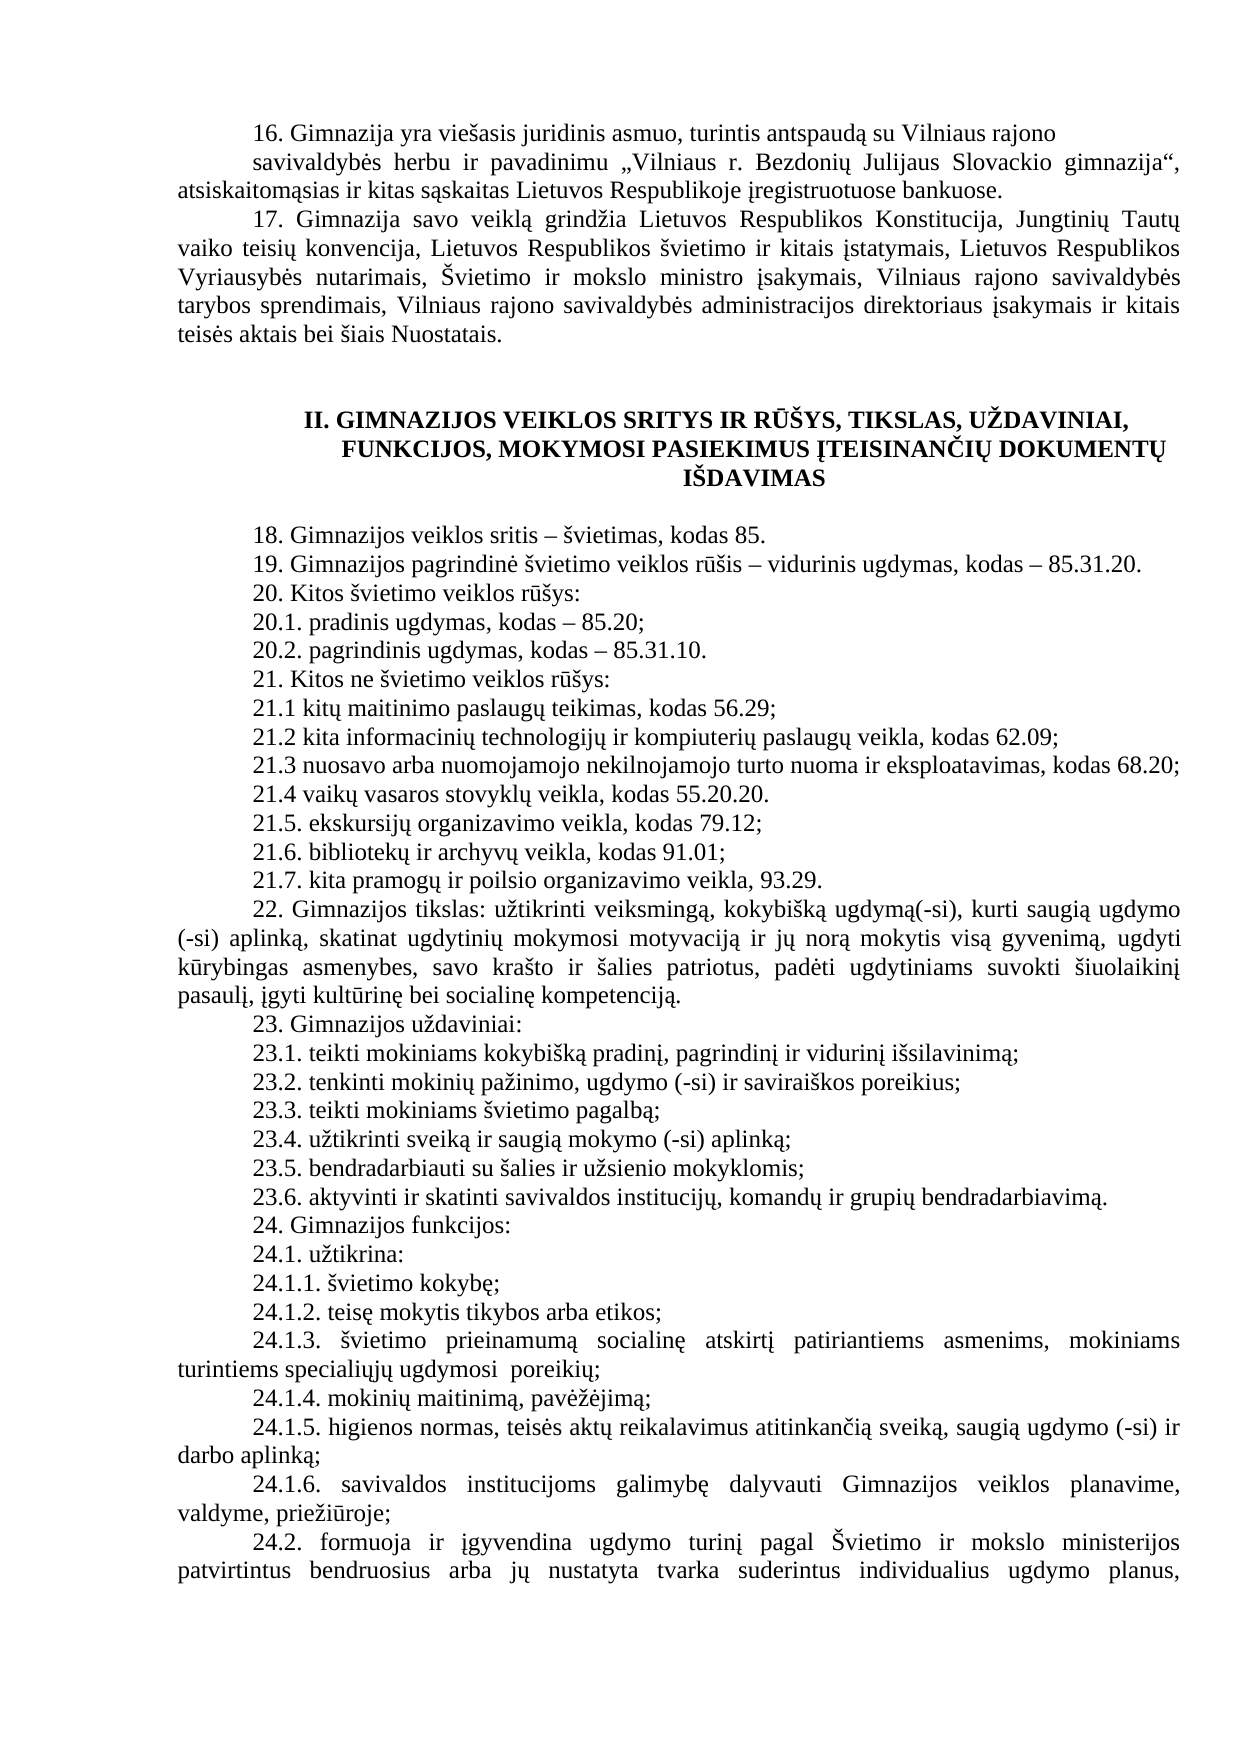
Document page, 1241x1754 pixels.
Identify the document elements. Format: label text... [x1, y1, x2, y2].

text 23.1. teikti mokiniams kokybišką pradinį, pagrindinį ir vidurinį išsilavinimą; [177, 1038, 1181, 1067]
text 23.2. tenkinti mokinių pažinimo, ugdymo (-si) ir saviraiškos poreikius; [177, 1067, 1181, 1096]
text 24.1.6. savivaldos institucijoms galimybę dalyvauti Gimnazijos veiklos planavime, valdyme, priežiūroje; [177, 1469, 1181, 1527]
text 24.1.2. teisę mokytis tikybos arba etikos; [177, 1297, 1181, 1326]
text 24.1. užtikrina: [177, 1239, 1181, 1268]
text 21. Kitos ne švietimo veiklos rūšys: [177, 664, 1181, 693]
text 23.6. aktyvinti ir skatinti savivaldos institucijų, komandų ir grupių bendradarbiavimą. [177, 1182, 1181, 1211]
text 23.5. bendradarbiauti su šalies ir užsienio mokyklomis; [177, 1153, 1181, 1182]
text 21.5. ekskursijų organizavimo veikla, kodas 79.12; [177, 808, 1181, 837]
text 21.2 kita informacinių technologijų ir kompiuterių paslaugų veikla, kodas 62.09; [177, 722, 1181, 751]
text 23.3. teikti mokiniams švietimo pagalbą; [177, 1096, 1181, 1124]
text 24.1.3. švietimo prieinamumą socialinę atskirtį patiriantiems asmenims, mokiniams turintiems specialiųjų ugdymosi poreikių; [177, 1326, 1181, 1383]
text 19. Gimnazijos pagrindinė švietimo veiklos rūšis – vidurinis ugdymas, kodas – 85.31.20. [177, 549, 1181, 578]
text 16. Gimnazija yra viešasis juridinis asmuo, turintis antspaudą su Vilniaus rajono [177, 118, 1181, 147]
text 21.4 vaikų vasaros stovyklų veikla, kodas 55.20.20. [177, 779, 1181, 808]
text 18. Gimnazijos veiklos sritis – švietimas, kodas 85. [177, 521, 1181, 549]
text 24.1.4. mokinių maitinimą, pavėžėjimą; [177, 1383, 1181, 1412]
text 22. Gimnazijos tikslas: užtikrinti veiksmingą, kokybišką ugdymą(-si), kurti saugią ugdymo (-si) aplinką, skatinat ugdytinių mokymosi motyvaciją ir jų norą mokytis visą gyvenimą, ugdyti kūrybingas asmenybes, savo krašto ir šalies patriotus, padėti ugdytiniams suvokti šiuolaikinį pasaulį, įgyti kultūrinę bei socialinę kompetenciją. [177, 894, 1181, 1009]
text 20. Kitos švietimo veiklos rūšys: [177, 578, 1181, 607]
text 23.4. užtikrinti sveiką ir saugią mokymo (-si) aplinką; [177, 1124, 1181, 1153]
text 21.7. kita pramogų ir poilsio organizavimo veikla, 93.29. [177, 866, 1181, 894]
text 20.2. pagrindinis ugdymas, kodas – 85.31.10. [177, 636, 1181, 664]
text II. GIMNAZIJOS VEIKLOS SRITYS IR RŪŠYS, TIKSLAS, UŽDAVINIAI, FUNKCIJOS, MOKYMOSI PASIEKIMUS ĮTEISINANČIŲ DOKUMENTŲ IŠDAVIMAS [252, 406, 1181, 492]
text 21.3 nuosavo arba nuomojamojo nekilnojamojo turto nuoma ir eksploatavimas, kodas 68.20; [177, 751, 1181, 779]
text savivaldybės herbu ir pavadinimu „Vilniaus r. Bezdonių Julijaus Slovackio gimnazija“, atsiskaitomąsias ir kitas sąskaitas Lietuvos Respublikoje įregistruotuose bankuose. [177, 147, 1181, 204]
text 24.1.5. higienos normas, teisės aktų reikalavimus atitinkančią sveiką, saugią ugdymo (-si) ir darbo aplinką; [177, 1412, 1181, 1469]
text 24.1.1. švietimo kokybę; [177, 1268, 1181, 1297]
text 21.1 kitų maitinimo paslaugų teikimas, kodas 56.29; [177, 693, 1181, 722]
text 21.6. bibliotekų ir archyvų veikla, kodas 91.01; [177, 837, 1181, 866]
text 24. Gimnazijos funkcijos: [177, 1211, 1181, 1239]
text 23. Gimnazijos uždaviniai: [177, 1009, 1181, 1038]
text 20.1. pradinis ugdymas, kodas – 85.20; [177, 607, 1181, 636]
text 17. Gimnazija savo veiklą grindžia Lietuvos Respublikos Konstitucija, Jungtinių Tautų vaiko teisių konvencija, Lietuvos Respublikos švietimo ir kitais įstatymais, Lietuvos Respublikos Vyriausybės nutarimais, Švietimo ir mokslo ministro įsakymais, Vilniaus rajono savivaldybės tarybos sprendimais, Vilniaus rajono savivaldybės administracijos direktoriaus įsakymais ir kitais teisės aktais bei šiais Nuostatais. [177, 204, 1181, 348]
text 24.2. formuoja ir įgyvendina ugdymo turinį pagal Švietimo ir mokslo ministerijos patvirtintus bendruosius arba jų nustatyta tvarka suderintus individualius ugdymo planus, [177, 1527, 1181, 1584]
